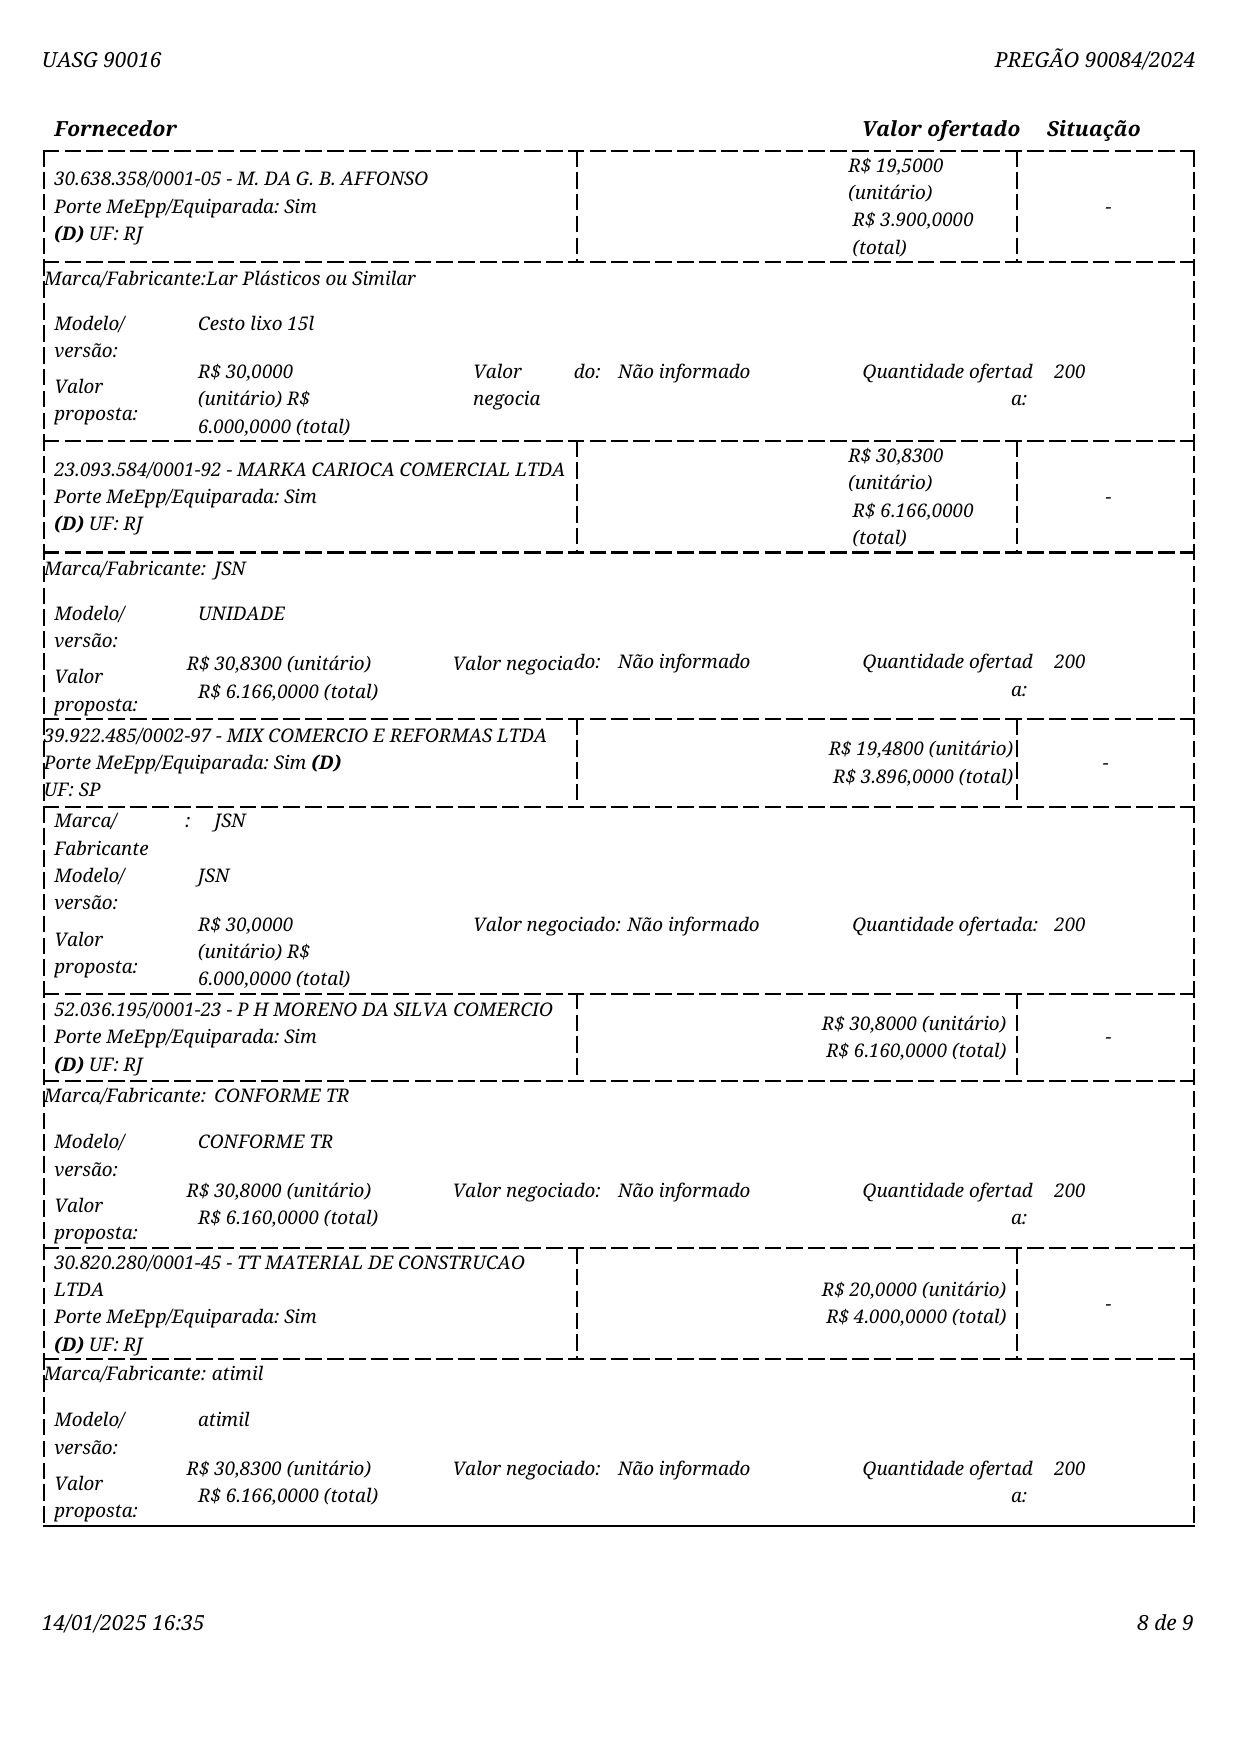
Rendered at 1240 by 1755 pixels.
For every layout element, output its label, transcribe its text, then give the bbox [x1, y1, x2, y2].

table_cell Marca/Fabricante: JSN [44, 551, 577, 600]
table_cell ada: [1017, 1453, 1044, 1525]
table_cell [1101, 1129, 1194, 1175]
table_cell [577, 993, 787, 1080]
table_cell [1017, 1080, 1101, 1129]
table_cell UNIDADE [186, 600, 577, 646]
table_cell - [1101, 150, 1194, 261]
table_cell [577, 1247, 787, 1358]
table_cell [848, 551, 1017, 600]
table_cell 30.638.358/0001-05 - M. DA G. B. AFFONSO Porte MeEpp/Equiparada: Sim (D) UF: RJ [44, 150, 473, 261]
table_cell Valor negociado: [473, 909, 627, 993]
table_cell [788, 1358, 1017, 1407]
table_cell [1101, 1175, 1194, 1247]
table_cell [1017, 150, 1101, 261]
table_cell Cesto lixo 15l [186, 310, 473, 356]
table_cell Modelo/versão: Valor proposta: [44, 1129, 186, 1247]
table_cell do: Não informado [577, 356, 848, 440]
table_cell [1017, 993, 1101, 1080]
table_cell [1017, 1129, 1101, 1175]
table_cell do: Não informado [577, 646, 848, 718]
table_cell 200 [1044, 1175, 1101, 1247]
table_cell [788, 1129, 1017, 1175]
table_cell Modelo/versão: Valor proposta: [44, 600, 186, 718]
table_cell [1017, 1407, 1101, 1453]
table_cell R$ 30,8000 (unitário) Valor negocia R$ 6.160,0000 (total) [186, 1175, 577, 1247]
table_cell [788, 806, 1044, 862]
table_cell 200 [1044, 1453, 1101, 1525]
table_cell [848, 310, 1017, 356]
table_cell 39.922.485/0002-97 - MIX COMERCIO E REFORMAS LTDA Porte MeEpp/Equiparada: Sim (D) UF: SP [44, 718, 577, 806]
table_cell [577, 150, 848, 261]
table_cell 30.820.280/0001-45 - TT MATERIAL DE CONSTRUCAO LTDA Porte MeEpp/Equiparada: Sim (D) UF: RJ [44, 1247, 577, 1358]
table_cell ada: [1017, 1175, 1044, 1247]
table_cell Quantidade ofert [788, 1453, 1017, 1525]
table_cell [1101, 1080, 1194, 1129]
table_cell [1017, 440, 1101, 551]
table_cell [788, 862, 1044, 909]
table_cell [1101, 551, 1194, 600]
table_cell Valor negocia [473, 356, 577, 440]
table_cell [473, 806, 627, 862]
table_cell R$ 30,0000 (unitário) R$ 6.000,0000 (total) [186, 356, 473, 440]
table_cell [1017, 600, 1101, 646]
table_cell 200 [1044, 646, 1101, 718]
table_cell [1101, 1407, 1194, 1453]
table_cell Marca/Fabricante: CONFORME TR [44, 1080, 577, 1129]
table_cell Quantidade ofert [848, 646, 1017, 718]
table_cell CONFORME TR [186, 1129, 577, 1175]
table_cell [1044, 806, 1194, 862]
table_cell [1101, 356, 1194, 440]
table_cell [577, 1080, 787, 1129]
table_cell [627, 806, 787, 862]
table_cell R$ 19,5000 (unitário) R$ 3.900,0000 (total) [848, 150, 1017, 261]
table_cell R$ 30,8300 (unitário) Valor negocia R$ 6.166,0000 (total) [186, 646, 577, 718]
table_cell R$ 30,0000 (unitário) R$ 6.000,0000 (total) [186, 909, 473, 993]
table_cell - [1101, 993, 1194, 1080]
table_cell do: Não informado [577, 1453, 787, 1525]
table_cell Não informado [627, 909, 787, 993]
table_cell R$ 30,8300 (unitário) R$ 6.166,0000 (total) [848, 440, 1017, 551]
table_cell [473, 862, 627, 909]
table_cell [627, 862, 787, 909]
table_cell Modelo/versão: Valor proposta: [44, 862, 186, 993]
table_cell 52.036.195/0001-23 - P H MORENO DA SILVA COMERCIO Porte MeEpp/Equiparada: Sim (D) UF: RJ [44, 993, 577, 1080]
table_cell [1017, 551, 1101, 600]
table_cell Marca/Fabricante: atimil [44, 1358, 577, 1407]
table_cell - [1017, 718, 1194, 806]
table_cell do: Não informado [577, 1175, 787, 1247]
table_cell : JSN [186, 806, 473, 862]
table_cell 200 [1044, 909, 1194, 993]
table_cell [473, 261, 577, 310]
table_cell [577, 440, 848, 551]
table_cell [1101, 310, 1194, 356]
table_cell Quantidade ofertada: [788, 909, 1044, 993]
table_cell [577, 310, 848, 356]
table_cell [1101, 1453, 1194, 1525]
table_cell R$ 19,4800 (unitário) R$ 3.896,0000 (total) [577, 718, 1017, 806]
table_cell ada: [1017, 646, 1044, 718]
table_cell Quantidade ofert [788, 1175, 1017, 1247]
table_cell [473, 310, 577, 356]
table_cell [1101, 261, 1194, 310]
table_cell ada: [1017, 356, 1044, 440]
table_cell 200 [1044, 356, 1101, 440]
table_cell 23.093.584/0001-92 - MARKA CARIOCA COMERCIAL LTDA Porte MeEpp/Equiparada: Sim (D) UF: RJ [44, 440, 577, 551]
table_cell [1044, 862, 1194, 909]
table_cell [1017, 1247, 1101, 1358]
table_cell [473, 150, 577, 261]
table_cell [1017, 1358, 1101, 1407]
table_cell - [1101, 440, 1194, 551]
table_cell atimil [186, 1407, 577, 1453]
table_cell Quantidade ofert [848, 356, 1017, 440]
table_cell Marca/Fabricante: Lar Plásticos ou Similar [44, 261, 473, 310]
table_cell - [1101, 1247, 1194, 1358]
table_cell [788, 1407, 1017, 1453]
table_cell [577, 1358, 787, 1407]
table_cell Modelo/versão: Valor proposta: [44, 1407, 186, 1525]
table_cell [788, 1080, 1017, 1129]
table_cell [1017, 261, 1101, 310]
table_cell [577, 1407, 787, 1453]
table_cell JSN [186, 862, 473, 909]
table_cell R$ 30,8000 (unitário) R$ 6.160,0000 (total) [788, 993, 1017, 1080]
table_cell [848, 261, 1017, 310]
table_cell Marca/Fabricante [44, 806, 186, 862]
table_cell [1017, 310, 1101, 356]
table_cell [1101, 646, 1194, 718]
table_cell R$ 20,0000 (unitário) R$ 4.000,0000 (total) [788, 1247, 1017, 1358]
table_cell [577, 600, 848, 646]
table_cell [577, 551, 848, 600]
table_cell [1101, 600, 1194, 646]
table_cell Modelo/versão: Valor proposta: [44, 310, 186, 440]
table_cell [1101, 1358, 1194, 1407]
table_cell R$ 30,8300 (unitário) Valor negocia R$ 6.166,0000 (total) [186, 1453, 577, 1525]
table_cell [577, 1129, 787, 1175]
table_cell [577, 261, 848, 310]
table_cell [848, 600, 1017, 646]
